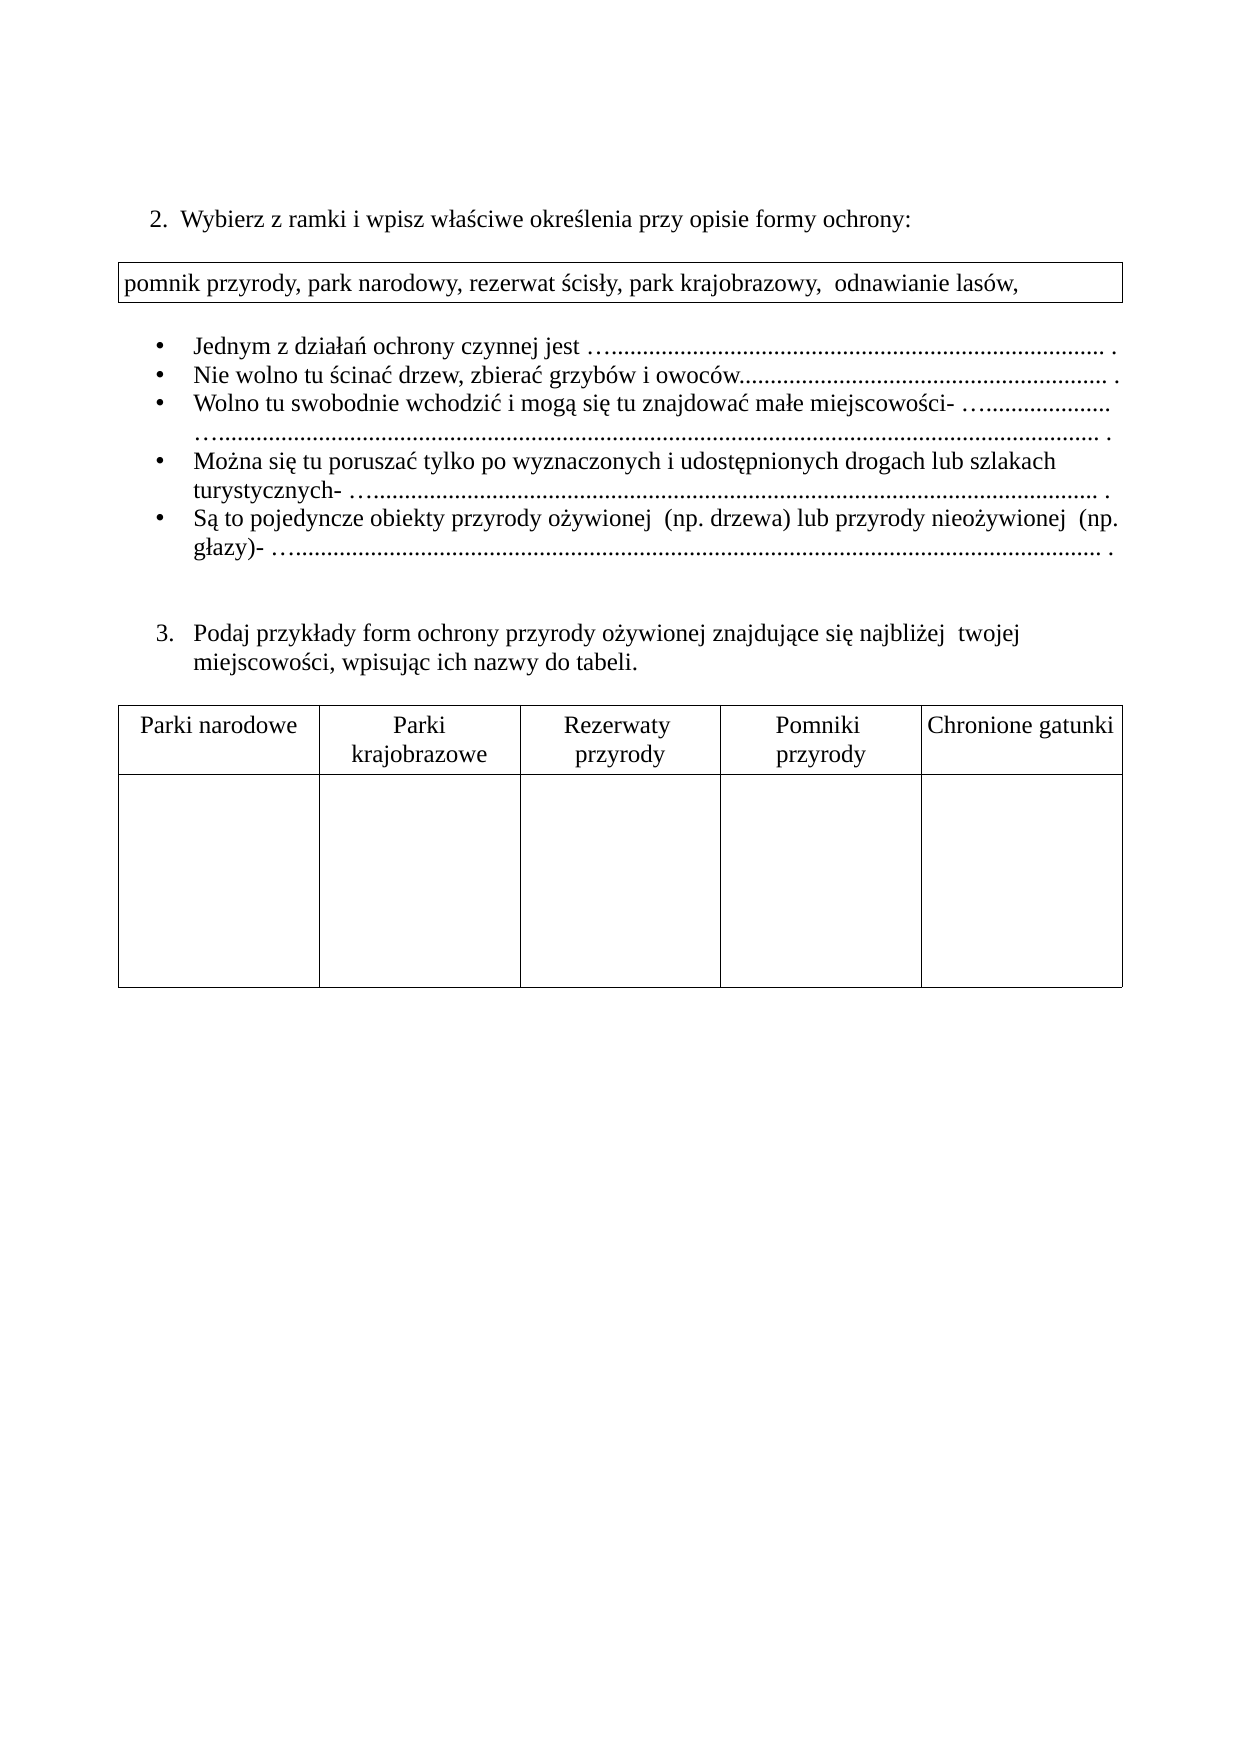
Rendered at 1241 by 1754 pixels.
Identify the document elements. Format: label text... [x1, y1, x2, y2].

table_header Rezerwaty przyrody [521, 706, 720, 774]
table_header Parki narodowe [119, 706, 319, 774]
list Podaj przykłady form ochrony przyrody ożywionej znajdujące się najbliżej twojej miejscowości, wpisując ich nazwy do tabeli. [156, 618, 1122, 676]
table_cell [320, 775, 520, 987]
table_header Parki krajobrazowe [320, 706, 520, 774]
table_header pomnik przyrody, park narodowy, rezerwat ścisły, park krajobrazowy, odnawianie lasów, [119, 263, 1122, 302]
table_cell [922, 775, 1122, 987]
table_header Chronione gatunki [922, 706, 1122, 774]
text 2. Wybierz z ramki i wpisz właściwe określenia przy opisie formy ochrony: [118, 204, 1122, 233]
table_cell [521, 775, 720, 987]
list Są to pojedyncze obiekty przyrody ożywionej (np. drzewa) lub przyrody nieożywionej (np. głazy)- …................................................................................................................................. . [156, 503, 1122, 561]
list Wolno tu swobodnie wchodzić i mogą się tu znajdować małe miejscowości- ….................... [156, 388, 1122, 417]
table_cell [119, 775, 319, 987]
table_header Pomniki przyrody [721, 706, 921, 774]
list Jednym z działań ochrony czynnej jest …............................................................................... . [156, 331, 1122, 360]
list Nie wolno tu ścinać drzew, zbierać grzybów i owoców........................................................... . [156, 360, 1122, 388]
table_cell [721, 775, 921, 987]
list Można się tu poruszać tylko po wyznaczonych i udostępnionych drogach lub szlakach turystycznych- ….................................................................................................................... . [156, 446, 1122, 503]
list …............................................................................................................................................. . [156, 417, 1122, 446]
